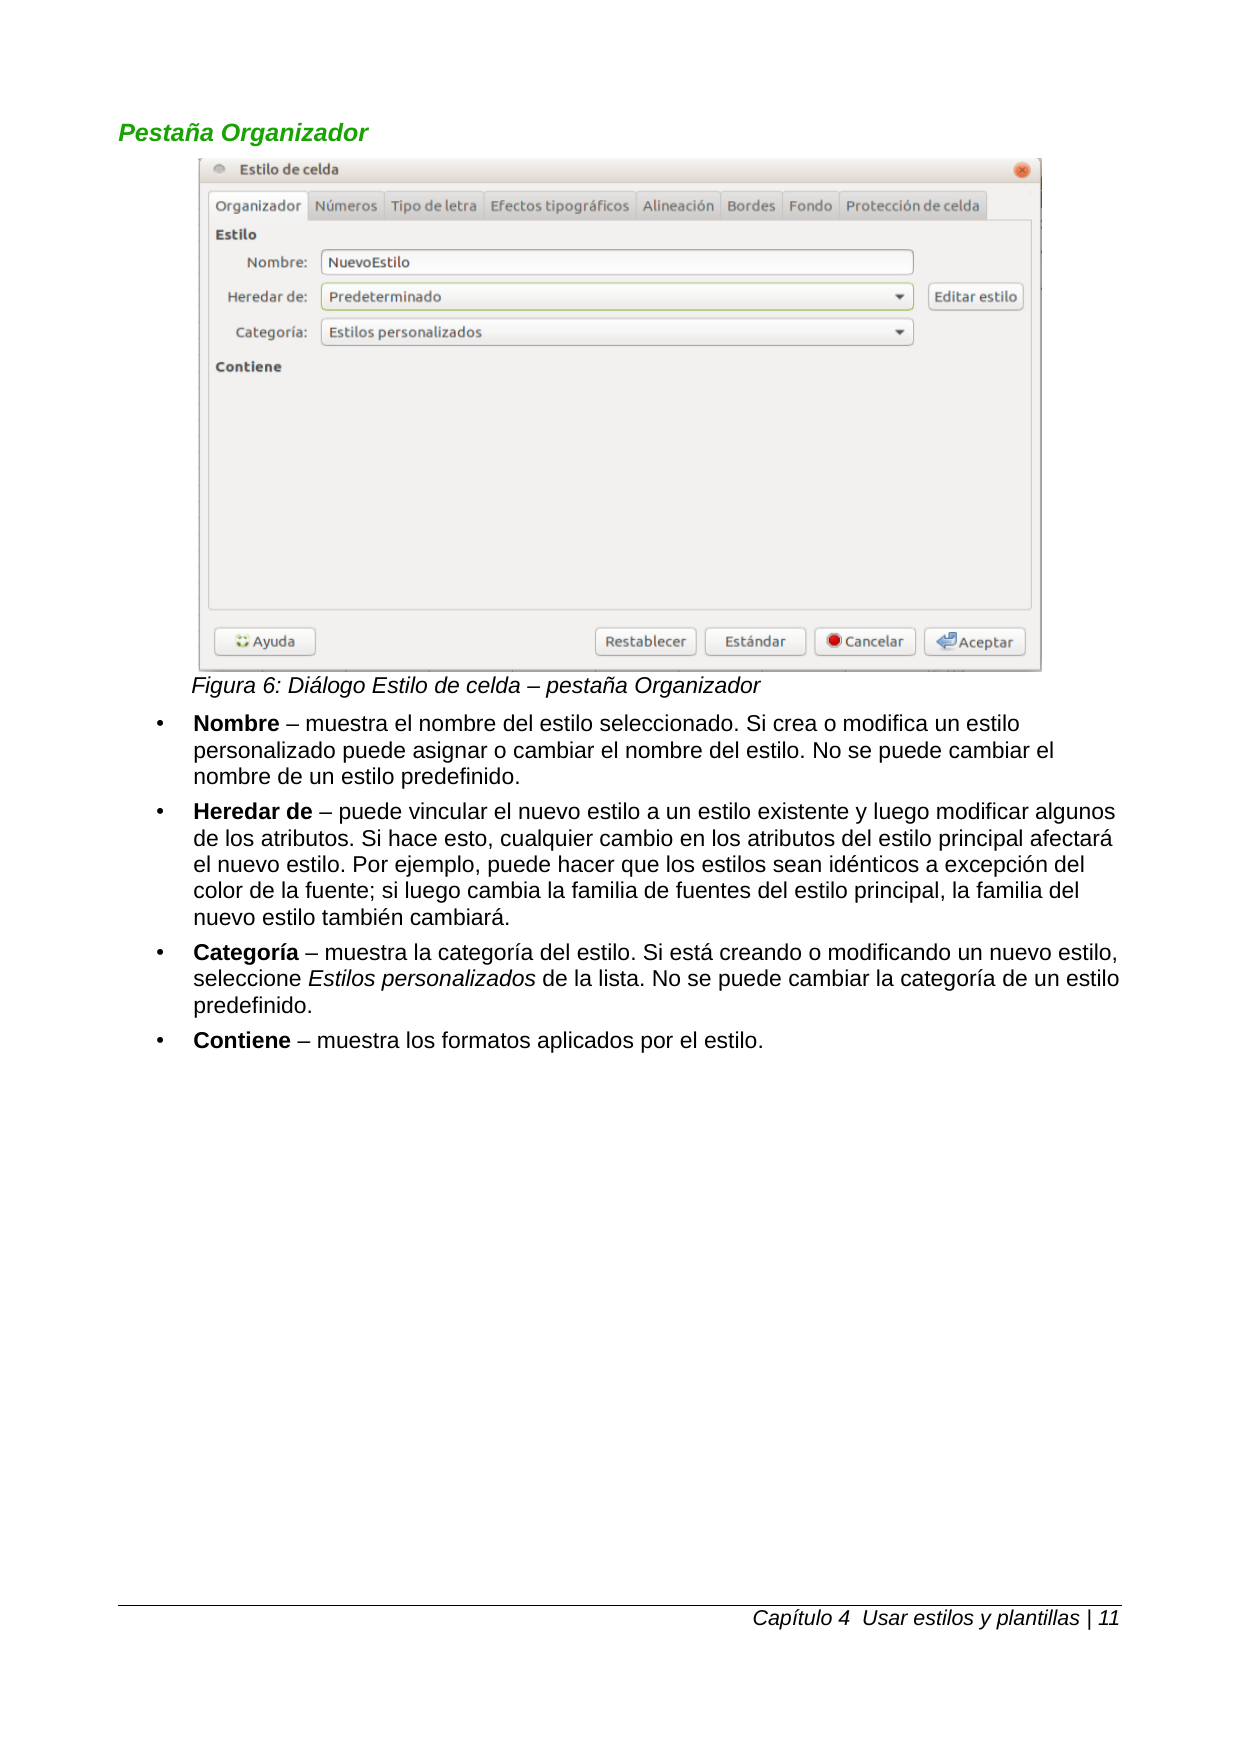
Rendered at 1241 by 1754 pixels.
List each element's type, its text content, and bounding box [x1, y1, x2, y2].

text Figura 6: Diálogo Estilo de celda – pestaña Organizador [191, 159, 1049, 698]
subtitle Pestaña Organizador [118, 118, 1122, 147]
picture [198, 158, 1042, 672]
list Categoría – muestra la categoría del estilo. Si está creando o modificando un nuevo estilo, seleccione Estilos personalizados de la lista. No se puede cambiar la categoría de un estilo predefinido. [156, 939, 1122, 1018]
list Nombre – muestra el nombre del estilo seleccionado. Si crea o modifica un estilo personalizado puede asignar o cambiar el nombre del estilo. No se puede cambiar el nombre de un estilo predefinido. [156, 710, 1122, 789]
list Contiene – muestra los formatos aplicados por el estilo. [156, 1027, 1122, 1053]
list Heredar de – puede vincular el nuevo estilo a un estilo existente y luego modificar algunos de los atributos. Si hace esto, cualquier cambio en los atributos del estilo principal afectará el nuevo estilo. Por ejemplo, puede hacer que los estilos sean idénticos a excepción del color de la fuente; si luego cambia la familia de fuentes del estilo principal, la familia del nuevo estilo también cambiará. [156, 798, 1122, 930]
